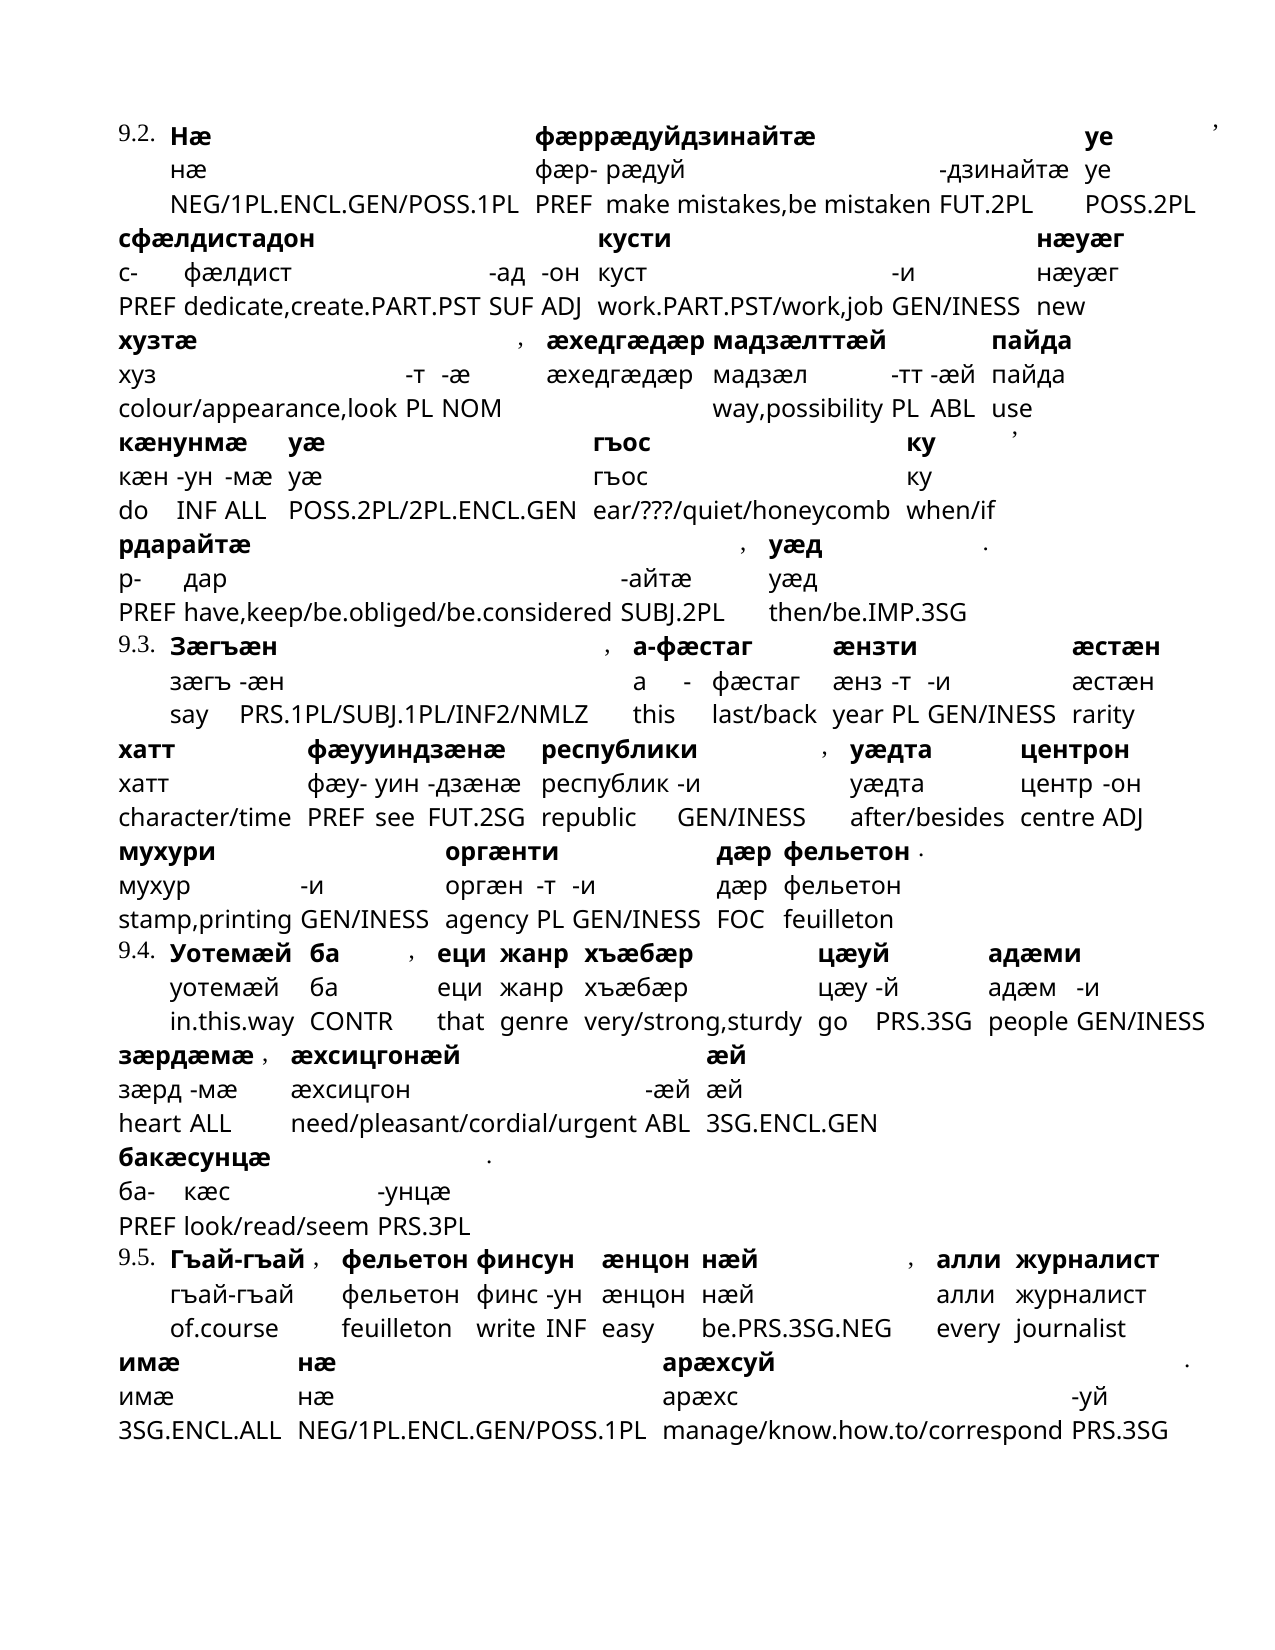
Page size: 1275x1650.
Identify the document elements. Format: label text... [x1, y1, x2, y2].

text уин [375, 765, 420, 799]
text ’ [1211, 118, 1232, 147]
text æнцон [601, 1242, 693, 1276]
text -ун [176, 459, 217, 493]
text work.PART.PST/work,job [597, 288, 884, 322]
text feuilleton [783, 902, 902, 936]
text say [169, 697, 232, 731]
text -и [927, 663, 1056, 697]
text жанр [499, 936, 577, 970]
text -тт [891, 357, 923, 391]
text CONTR [309, 1004, 393, 1038]
text INF [546, 1310, 586, 1344]
text ’ [1010, 425, 1031, 453]
text куст [597, 254, 884, 288]
text æстæн [1072, 663, 1155, 697]
text go [817, 1004, 868, 1038]
text еци [437, 970, 484, 1004]
text , [604, 629, 625, 658]
text write [476, 1310, 538, 1344]
text уæ [288, 459, 578, 493]
text . [486, 1140, 507, 1169]
text пайда [991, 322, 1073, 357]
text цæуй [817, 936, 980, 970]
text SUBJ.2PL [620, 595, 725, 629]
text Гъай-гъай [169, 1242, 305, 1276]
text ear/???/quiet/honeycomb [593, 493, 891, 527]
text PL [536, 902, 564, 936]
text -и [300, 867, 429, 902]
text а [633, 663, 676, 697]
text хатт [118, 731, 299, 765]
text -уй [1071, 1378, 1169, 1412]
text -т [891, 663, 919, 697]
text фельетон [783, 833, 910, 867]
text уæдта [850, 731, 1012, 765]
text Нæ [169, 118, 527, 152]
text when/if [906, 493, 995, 527]
text алли [936, 1276, 1000, 1310]
text , [908, 1242, 929, 1271]
text гъай-гъай [169, 1276, 294, 1310]
text easy [601, 1310, 686, 1344]
text INF [176, 493, 217, 527]
text ABL [930, 391, 976, 425]
text алли [936, 1242, 1008, 1276]
text æстæн [1072, 629, 1162, 663]
text -æй [930, 357, 976, 391]
text PREF [118, 1208, 176, 1242]
text кусти [597, 220, 1028, 254]
text need/pleasant/cordial/urgent [290, 1106, 637, 1140]
text -й [875, 970, 973, 1004]
text last/back [712, 697, 817, 731]
text нæ [297, 1344, 654, 1378]
text -мæ [189, 1072, 238, 1106]
text уотемæй [169, 970, 294, 1004]
text æнцон [601, 1276, 686, 1310]
text бакæсунцæ [118, 1140, 478, 1174]
text then/be.IMP.3SG [768, 595, 967, 629]
text цæу [817, 970, 868, 1004]
text республик [541, 765, 669, 799]
text а-фæстаг [633, 629, 825, 663]
text very/strong,sturdy [584, 1004, 802, 1038]
text 3SG.ENCL.ALL [118, 1412, 282, 1447]
text GEN/INESS [1076, 1004, 1205, 1038]
text FUT.2PL [939, 186, 1069, 220]
text PRS.1PL/SUBJ.1PL/INF2/NMLZ [239, 697, 589, 731]
text сфæлдистадон [118, 220, 590, 254]
text -и [1076, 970, 1205, 1004]
text оргæнти [445, 833, 709, 867]
text хъæбæр [584, 936, 810, 970]
text PREF [307, 799, 367, 833]
text make mistakes,be mistaken [605, 186, 931, 220]
text фæстаг [712, 663, 817, 697]
text арæхс [662, 1378, 1064, 1412]
text пайда [991, 357, 1066, 391]
text agency [445, 902, 528, 936]
text GEN/INESS [891, 288, 1021, 322]
text GEN/INESS [572, 902, 701, 936]
text мадзæлттæй [712, 322, 984, 357]
text see [375, 799, 420, 833]
text -он [1102, 765, 1144, 799]
text character/time [118, 799, 292, 833]
text кæн [118, 459, 169, 493]
text фæууиндзæнæ [307, 731, 533, 765]
text . [1184, 1344, 1205, 1373]
text -он [541, 254, 582, 288]
text PRS.3SG [875, 1004, 973, 1038]
text 9.2. [118, 118, 162, 147]
text centre [1020, 799, 1095, 833]
text new [1036, 288, 1119, 322]
text manage/know.how.to/correspond [662, 1412, 1064, 1447]
text republic [541, 799, 669, 833]
text ALL [189, 1106, 238, 1140]
text ку [906, 459, 995, 493]
text фæлдист [183, 254, 481, 288]
text гъос [593, 425, 898, 459]
text -айтæ [620, 561, 725, 595]
text журналист [1015, 1242, 1160, 1276]
text центрон [1020, 731, 1151, 765]
text feuilleton [341, 1310, 460, 1344]
text дар [183, 561, 613, 595]
text -унцæ [377, 1174, 471, 1208]
text ба- [118, 1174, 176, 1208]
text гъос [593, 459, 891, 493]
text year [832, 697, 884, 731]
text æхедгæдæр [546, 357, 693, 391]
text 3SG.ENCL.GEN [706, 1106, 878, 1140]
text -ун [546, 1276, 586, 1310]
text æхсицгонæй [290, 1038, 698, 1072]
text this [633, 697, 676, 731]
text уæдта [850, 765, 1005, 799]
text финс [476, 1276, 538, 1310]
text уе [1084, 118, 1204, 152]
text фæррæдуйдзинайтæ [534, 118, 1077, 152]
text республики [541, 731, 814, 765]
text зæгъ [169, 663, 232, 697]
text зæрдæмæ [118, 1038, 254, 1072]
text фæр- [534, 152, 598, 186]
text SUF [488, 288, 533, 322]
text be.PRS.3SG.NEG [701, 1310, 892, 1344]
text , [313, 1242, 334, 1271]
text use [991, 391, 1066, 425]
text genre [499, 1004, 569, 1038]
text PL [891, 391, 923, 425]
text уе [1084, 152, 1196, 186]
text мухури [118, 833, 437, 867]
text , [262, 1038, 283, 1067]
text that [437, 1004, 484, 1038]
text people [988, 1004, 1068, 1038]
text , [740, 527, 761, 556]
text арæхсуй [662, 1344, 1176, 1378]
text PREF [118, 288, 176, 322]
text , [408, 936, 429, 964]
text хузтæ [118, 322, 510, 357]
text Уотемæй [169, 936, 302, 970]
text PL [891, 697, 919, 731]
text way,possibility [712, 391, 883, 425]
text -ад [488, 254, 533, 288]
text нæй [701, 1276, 892, 1310]
text . [982, 527, 1003, 556]
text центр [1020, 765, 1095, 799]
text -и [572, 867, 701, 902]
text heart [118, 1106, 182, 1140]
text PREF [118, 595, 176, 629]
text POSS.2PL [1084, 186, 1196, 220]
text фæу- [307, 765, 367, 799]
text -æн [239, 663, 589, 697]
text -дзæнæ [427, 765, 526, 799]
text , [517, 322, 538, 351]
text кæс [183, 1174, 369, 1208]
text every [936, 1310, 1000, 1344]
text Зæгъæн [169, 629, 597, 663]
text еци [437, 936, 492, 970]
text do [118, 493, 169, 527]
text фельетон [341, 1242, 469, 1276]
text нæ [297, 1378, 647, 1412]
text PRS.3PL [377, 1208, 471, 1242]
text ба [309, 936, 401, 970]
text æй [706, 1072, 878, 1106]
text мухур [118, 867, 293, 902]
text имæ [118, 1344, 289, 1378]
text colour/appearance,look [118, 391, 398, 425]
text ADJ [541, 288, 582, 322]
text ку [906, 425, 1003, 459]
text æхсицгон [290, 1072, 637, 1106]
text жанр [499, 970, 569, 1004]
text уæ [288, 425, 585, 459]
text нæ [169, 152, 519, 186]
text рдарайтæ [118, 527, 732, 561]
text хъæбæр [584, 970, 802, 1004]
text ADJ [1102, 799, 1144, 833]
text POSS.2PL/2PL.ENCL.GEN [288, 493, 578, 527]
text after/besides [850, 799, 1005, 833]
text NEG/1PL.ENCL.GEN/POSS.1PL [169, 186, 519, 220]
text финсун [476, 1242, 594, 1276]
text нæуæг [1036, 220, 1126, 254]
text адæм [988, 970, 1068, 1004]
text GEN/INESS [300, 902, 429, 936]
text 9.4. [118, 936, 162, 964]
text -и [891, 254, 1021, 288]
text дæр [716, 833, 776, 867]
text . [918, 833, 939, 862]
text ABL [645, 1106, 691, 1140]
text æй [706, 1038, 886, 1072]
text FUT.2SG [427, 799, 526, 833]
text дæр [716, 867, 768, 902]
text фельетон [341, 1276, 460, 1310]
text in.this.way [169, 1004, 294, 1038]
text нæй [701, 1242, 900, 1276]
text фельетон [783, 867, 902, 902]
text æнз [832, 663, 884, 697]
text stamp,printing [118, 902, 293, 936]
text -т [405, 357, 433, 391]
text 9.3. [118, 629, 162, 658]
text -æ [441, 357, 502, 391]
text ба [309, 970, 393, 1004]
text PL [405, 391, 433, 425]
text зæрд [118, 1072, 182, 1106]
text оргæн [445, 867, 528, 902]
text уæд [768, 561, 967, 595]
text адæми [988, 936, 1213, 970]
text NOM [441, 391, 502, 425]
text -дзинайтæ [939, 152, 1069, 186]
text look/read/seem [183, 1208, 369, 1242]
text GEN/INESS [677, 799, 806, 833]
text р- [118, 561, 176, 595]
text journalist [1015, 1310, 1147, 1344]
text NEG/1PL.ENCL.GEN/POSS.1PL [297, 1412, 647, 1447]
text FOC [716, 902, 768, 936]
text dedicate,create.PART.PST [183, 288, 481, 322]
text , [821, 731, 842, 760]
text æнзти [832, 629, 1064, 663]
text GEN/INESS [927, 697, 1056, 731]
text нæуæг [1036, 254, 1119, 288]
text рæдуй [605, 152, 931, 186]
text хатт [118, 765, 292, 799]
text уæд [768, 527, 975, 561]
text of.course [169, 1310, 294, 1344]
text have,keep/be.obliged/be.considered [183, 595, 613, 629]
text 9.5. [118, 1242, 162, 1271]
text -т [536, 867, 564, 902]
text ALL [224, 493, 273, 527]
text PREF [534, 186, 598, 220]
text PRS.3SG [1071, 1412, 1169, 1447]
text - [683, 663, 704, 697]
text кæнунмæ [118, 425, 281, 459]
text журналист [1015, 1276, 1147, 1310]
text -æй [645, 1072, 691, 1106]
text æхедгæдæр [546, 322, 705, 357]
text имæ [118, 1378, 282, 1412]
text хуз [118, 357, 398, 391]
text -и [677, 765, 806, 799]
text -мæ [224, 459, 273, 493]
text с- [118, 254, 176, 288]
text мадзæл [712, 357, 883, 391]
text rarity [1072, 697, 1155, 731]
